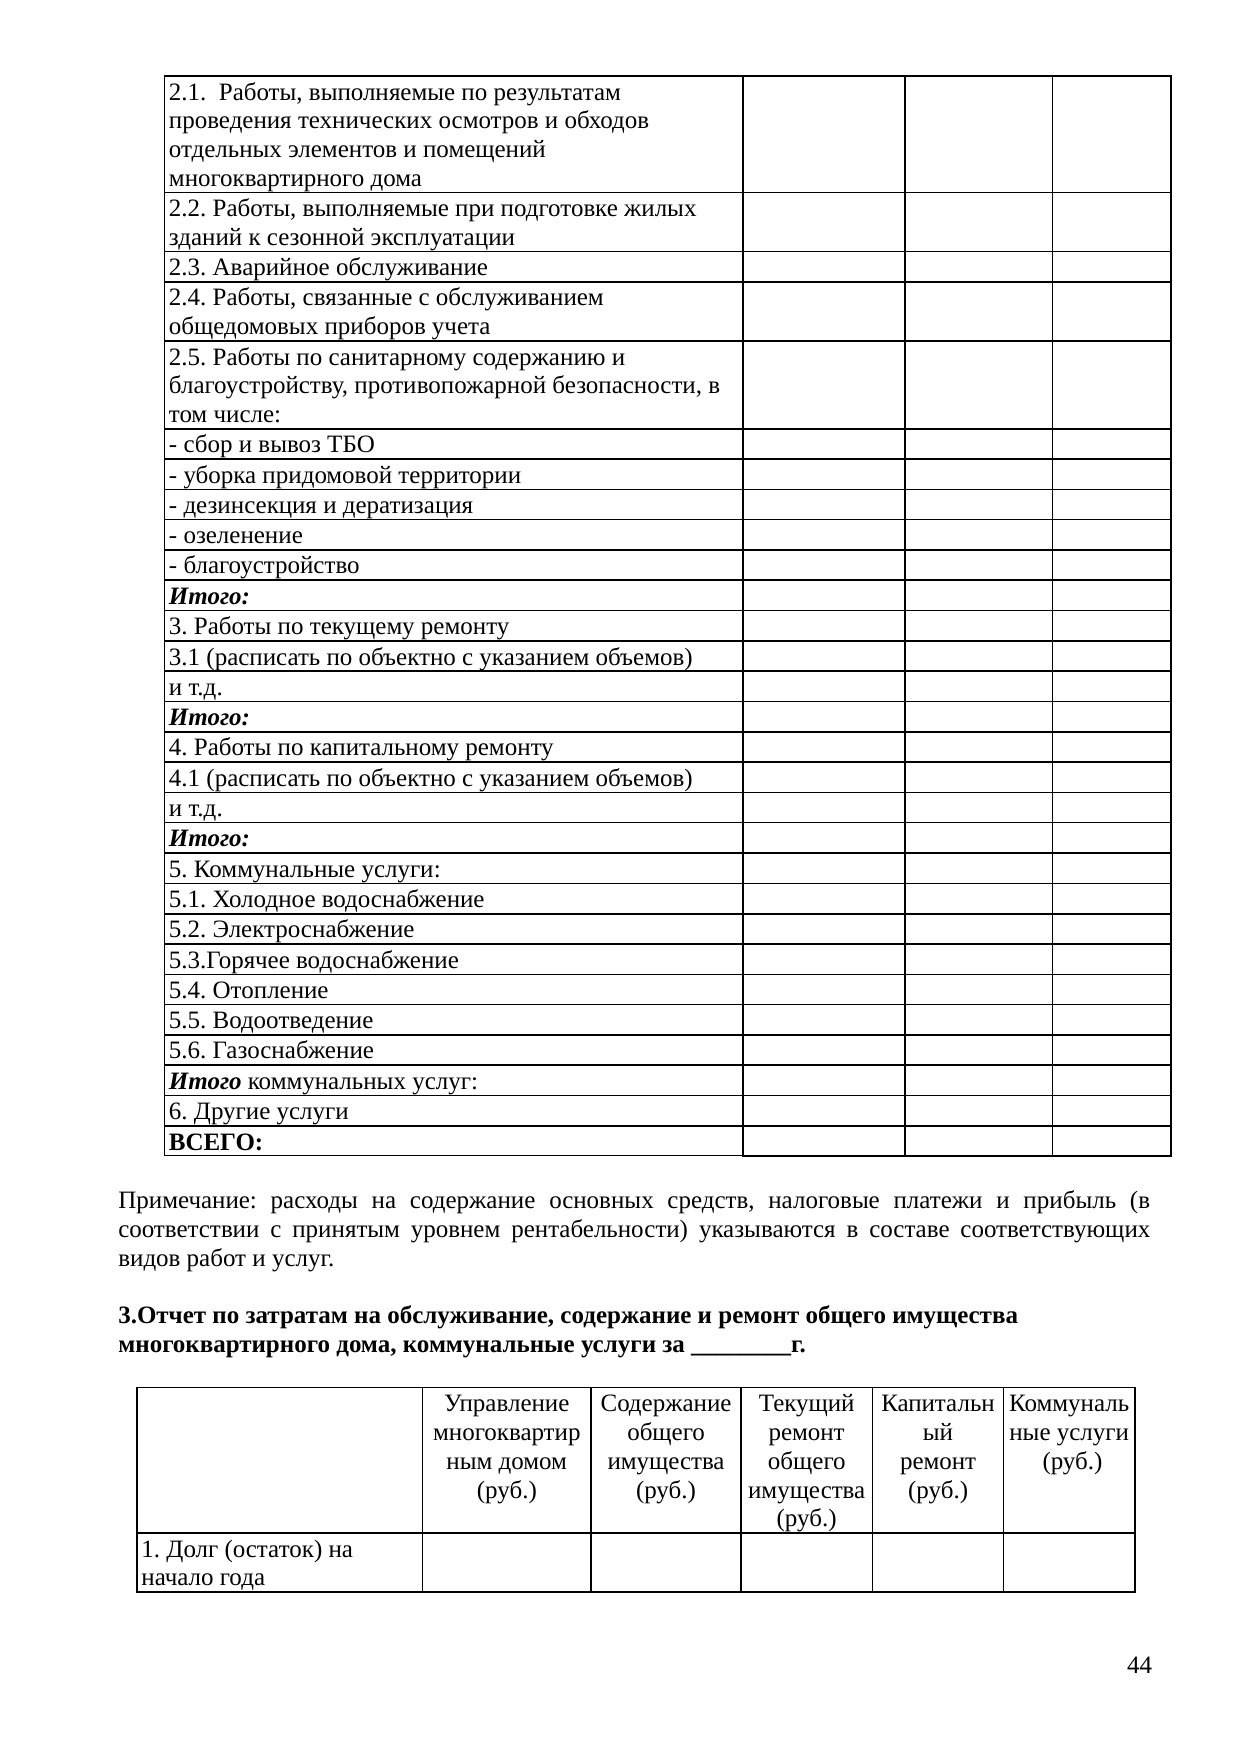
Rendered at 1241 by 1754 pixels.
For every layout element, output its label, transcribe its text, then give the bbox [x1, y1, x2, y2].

table_cell [1053, 763, 1057, 792]
table_cell [1053, 551, 1057, 579]
table_cell [1053, 915, 1057, 943]
table_cell [1053, 1127, 1057, 1155]
table_cell [1048, 460, 1052, 488]
table_cell [1048, 1066, 1052, 1095]
text Примечание: расходы на содержание основных средств, налоговые платежи и прибыль (в соответствии с принятым уровнем рентабельности) указываются в составе соответствующих видов работ и услуг. [118, 1186, 1152, 1272]
table_cell [1048, 945, 1052, 973]
table_cell [1053, 283, 1170, 340]
table_cell [1048, 611, 1052, 640]
table_cell [1048, 1005, 1052, 1034]
list Отчет по затратам на обслуживание, содержание и ремонт общего имущества многоквартирного дома, коммунальные услуги за ________г. [118, 1301, 1152, 1358]
table_cell [1048, 430, 1052, 458]
table_cell [1053, 611, 1057, 640]
table_cell [1053, 1005, 1057, 1034]
table_cell [1053, 342, 1170, 428]
table_cell [1048, 520, 1052, 549]
table_cell [1053, 1096, 1057, 1125]
table_cell [1048, 975, 1052, 1004]
table_cell [1048, 702, 1052, 731]
table_cell [1048, 733, 1052, 761]
table_cell [1048, 1096, 1052, 1125]
table_cell [423, 1534, 590, 1591]
table_cell [1053, 884, 1057, 913]
table_header Содержание общего имущества (руб.) [592, 1388, 740, 1532]
table_cell [1053, 1036, 1057, 1064]
table_cell [1053, 252, 1057, 281]
table_cell [1053, 702, 1057, 731]
table_cell [1053, 823, 1057, 852]
table_cell [1048, 490, 1052, 519]
table_cell [1053, 193, 1170, 251]
table_cell [1053, 975, 1057, 1004]
table_cell [744, 77, 904, 192]
table_cell [742, 1534, 872, 1591]
table_cell [906, 77, 1052, 192]
table_cell [1048, 252, 1052, 281]
table_cell [1053, 430, 1057, 458]
table_cell [1053, 793, 1057, 822]
table_cell [744, 342, 904, 428]
table_cell [1053, 854, 1057, 882]
table_cell [1048, 642, 1052, 670]
table_cell [1053, 672, 1057, 701]
table_header Управление многоквартирным домом (руб.) [423, 1388, 590, 1532]
table_cell [873, 1534, 1003, 1591]
table_cell [1048, 793, 1052, 822]
table_cell [1053, 945, 1057, 973]
table_cell [1053, 1066, 1057, 1095]
table_cell [1053, 490, 1057, 519]
table_cell [1048, 1036, 1052, 1064]
table_cell [1053, 460, 1057, 488]
table_cell [1053, 642, 1057, 670]
table_header Капитальный ремонт (руб.) [873, 1388, 1003, 1532]
table_header Коммунальные услуги (руб.) [1004, 1388, 1134, 1532]
table_cell [1048, 763, 1052, 792]
table_cell [592, 1534, 740, 1591]
table_cell [1048, 854, 1052, 882]
table_cell [744, 193, 904, 251]
table_cell [1048, 823, 1052, 852]
table_cell [1053, 520, 1057, 549]
table_cell [1004, 1534, 1134, 1591]
table_cell [1048, 551, 1052, 579]
table_cell [744, 283, 904, 340]
table_cell [1048, 884, 1052, 913]
table_header [138, 1388, 422, 1532]
table_cell [906, 193, 1052, 251]
table_cell [1048, 581, 1052, 610]
table_cell [1053, 733, 1057, 761]
table_cell [1048, 672, 1052, 701]
table_cell [1053, 77, 1170, 192]
table_cell [906, 342, 1052, 428]
table_cell [906, 283, 1052, 340]
table_cell [1048, 1127, 1052, 1155]
table_cell [1048, 915, 1052, 943]
table_cell [1053, 581, 1057, 610]
